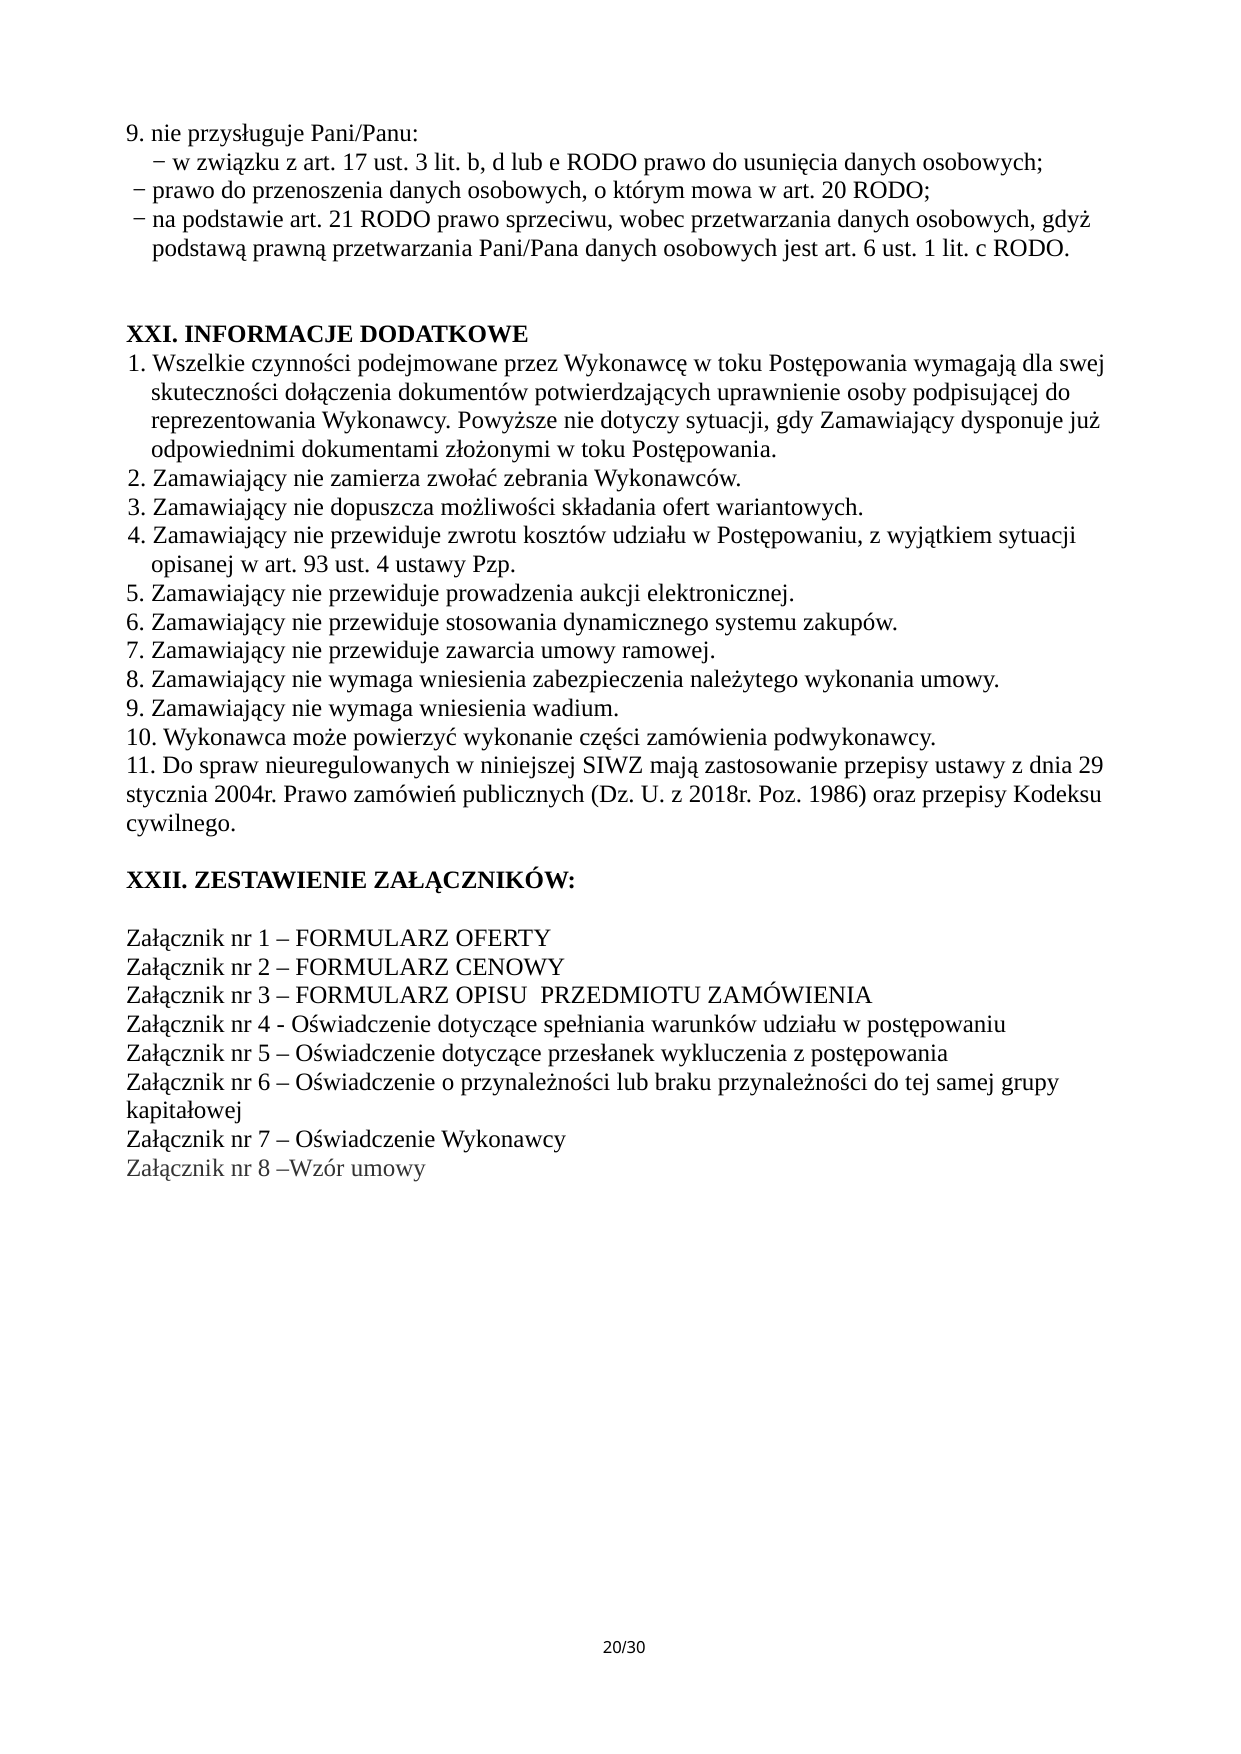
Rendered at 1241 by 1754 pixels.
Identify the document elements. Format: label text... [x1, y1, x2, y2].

text 11. Do spraw nieuregulowanych w niniejszej SIWZ mają zastosowanie przepisy ustawy z dnia 29 stycznia 2004r. Prawo zamówień publicznych (Dz. U. z 2018r. Poz. 1986) oraz przepisy Kodeksu cywilnego. [126, 751, 1122, 837]
text 7. Zamawiający nie przewiduje zawarcia umowy ramowej. [126, 636, 1122, 664]
text − na podstawie art. 21 RODO prawo sprzeciwu, wobec przetwarzania danych osobowych, gdyż podstawą prawną przetwarzania Pani/Pana danych osobowych jest art. 6 ust. 1 lit. c RODO. [126, 204, 1122, 262]
text 6. Zamawiający nie przewiduje stosowania dynamicznego systemu zakupów. [126, 607, 1122, 636]
text 5. Zamawiający nie przewiduje prowadzenia aukcji elektronicznej. [126, 578, 1122, 607]
text Załącznik nr 1 – FORMULARZ OFERTY [126, 923, 1122, 952]
text 9. Zamawiający nie wymaga wniesienia wadium. [126, 693, 1122, 722]
text 4. Zamawiający nie przewiduje zwrotu kosztów udziału w Postępowaniu, z wyjątkiem sytuacji opisanej w art. 93 ust. 4 ustawy Pzp. [127, 521, 1122, 578]
text Załącznik nr 4 - Oświadczenie dotyczące spełniania warunków udziału w postępowaniu [126, 1009, 1122, 1038]
text 3. Zamawiający nie dopuszcza możliwości składania ofert wariantowych. [127, 492, 1122, 521]
text 1. Wszelkie czynności podejmowane przez Wykonawcę w toku Postępowania wymagają dla swej skuteczności dołączenia dokumentów potwierdzających uprawnienie osoby podpisującej do reprezentowania Wykonawcy. Powyższe nie dotyczy sytuacji, gdy Zamawiający dysponuje już odpowiednimi dokumentami złożonymi w toku Postępowania. [127, 348, 1122, 463]
text 10. Wykonawca może powierzyć wykonanie części zamówienia podwykonawcy. [126, 722, 1122, 751]
text Załącznik nr 5 – Oświadczenie dotyczące przesłanek wykluczenia z postępowania [126, 1038, 1122, 1067]
text Załącznik nr 7 – Oświadczenie Wykonawcy [126, 1124, 1122, 1153]
text Załącznik nr 2 – FORMULARZ CENOWY [126, 952, 1122, 981]
text 8. Zamawiający nie wymaga wniesienia zabezpieczenia należytego wykonania umowy. [126, 664, 1122, 693]
text XXII. ZESTAWIENIE ZAŁĄCZNIKÓW: [126, 866, 1122, 894]
text − prawo do przenoszenia danych osobowych, o którym mowa w art. 20 RODO; [126, 176, 1122, 204]
text 2. Zamawiający nie zamierza zwołać zebrania Wykonawców. [127, 463, 1122, 492]
text Załącznik nr 3 – FORMULARZ OPISU PRZEDMIOTU ZAMÓWIENIA [126, 981, 1122, 1009]
text Załącznik nr 6 – Oświadczenie o przynależności lub braku przynależności do tej samej grupy kapitałowej [126, 1067, 1122, 1124]
text 9. nie przysługuje Pani/Panu: − w związku z art. 17 ust. 3 lit. b, d lub e RODO prawo do usunięcia danych osobowych; [126, 118, 1122, 176]
text Załącznik nr 8 –Wzór umowy [126, 1153, 1122, 1182]
text XXI. INFORMACJE DODATKOWE [126, 319, 1122, 348]
